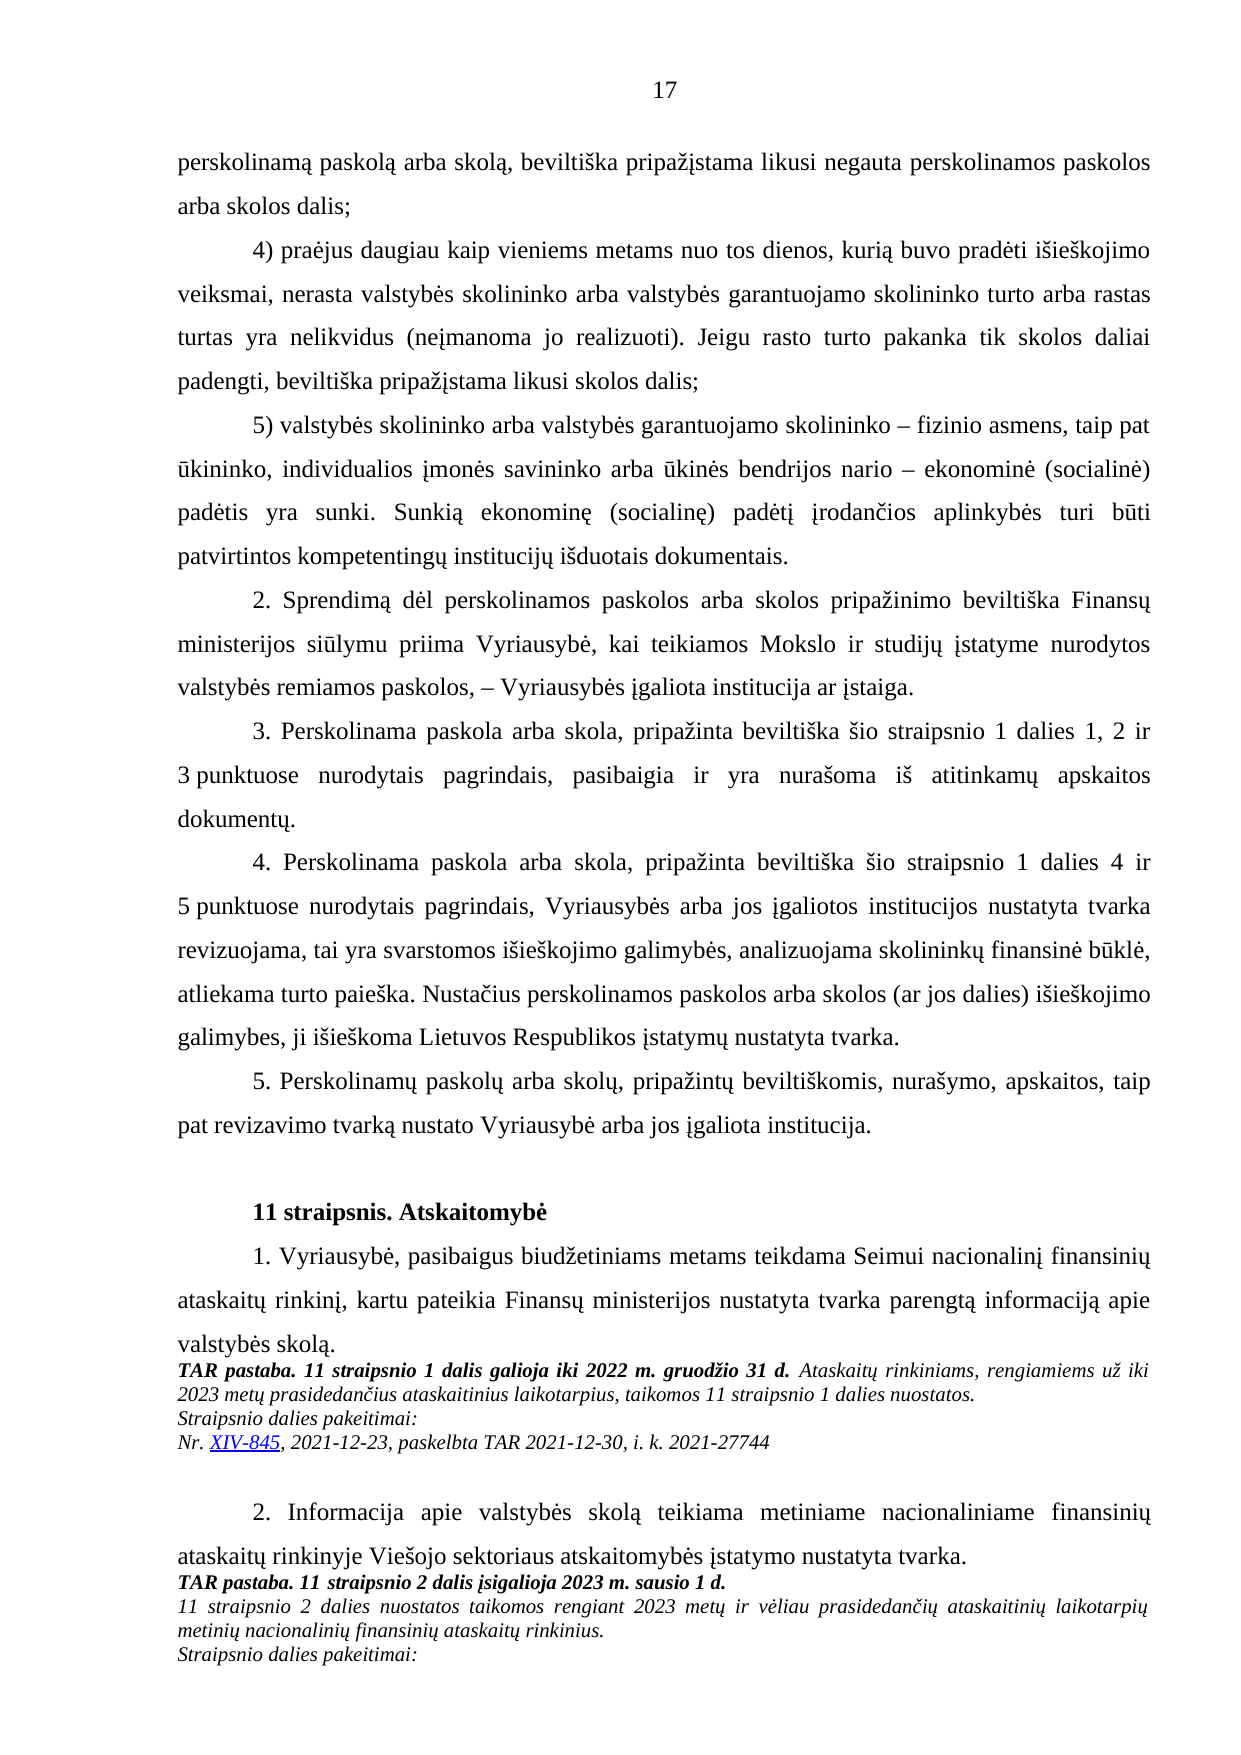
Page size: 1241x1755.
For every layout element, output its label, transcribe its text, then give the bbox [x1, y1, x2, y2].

text 2. Sprendimą dėl perskolinamos paskolos arba skolos pripažinimo beviltiška Finansų ministerijos siūlymu priima Vyriausybė, kai teikiamos Mokslo ir studijų įstatyme nurodytos valstybės remiamos paskolos, – Vyriausybės įgaliota institucija ar įstaiga. [177, 570, 1152, 701]
text Straipsnio dalies pakeitimai: [177, 1642, 1152, 1666]
text perskolinamą paskolą arba skolą, beviltiška pripažįstama likusi negauta perskolinamos paskolos arba skolos dalis; [177, 132, 1152, 220]
text Nr. XIV-845, 2021-12-23, paskelbta TAR 2021-12-30, i. k. 2021-27744 [177, 1430, 1152, 1454]
text 1. Vyriausybė, pasibaigus biudžetiniams metams teikdama Seimui nacionalinį finansinių ataskaitų rinkinį, kartu pateikia Finansų ministerijos nustatyta tvarka parengtą informaciją apie valstybės skolą. [177, 1226, 1152, 1357]
text 11 straipsnis. Atskaitomybė [177, 1182, 1152, 1226]
text 11 straipsnio 2 dalies nuostatos taikomos rengiant 2023 metų ir vėliau prasidedančių ataskaitinių laikotarpių metinių nacionalinių finansinių ataskaitų rinkinius. [177, 1594, 1152, 1642]
text 3. Perskolinama paskola arba skola, pripažinta beviltiška šio straipsnio 1 dalies 1, 2 ir 3 punktuose nurodytais pagrindais, pasibaigia ir yra nurašoma iš atitinkamų apskaitos dokumentų. [177, 701, 1152, 832]
text TAR pastaba. 11 straipsnio 2 dalis įsigalioja 2023 m. sausio 1 d. [177, 1570, 1152, 1594]
text 4) praėjus daugiau kaip vieniems metams nuo tos dienos, kurią buvo pradėti išieškojimo veiksmai, nerasta valstybės skolininko arba valstybės garantuojamo skolininko turto arba rastas turtas yra nelikvidus (neįmanoma jo realizuoti). Jeigu rasto turto pakanka tik skolos daliai padengti, beviltiška pripažįstama likusi skolos dalis; [177, 220, 1152, 395]
text 5) valstybės skolininko arba valstybės garantuojamo skolininko – fizinio asmens, taip pat ūkininko, individualios įmonės savininko arba ūkinės bendrijos nario – ekonominė (socialinė) padėtis yra sunki. Sunkią ekonominę (socialinę) padėtį įrodančios aplinkybės turi būti patvirtintos kompetentingų institucijų išduotais dokumentais. [177, 395, 1152, 570]
text 4. Perskolinama paskola arba skola, pripažinta beviltiška šio straipsnio 1 dalies 4 ir 5 punktuose nurodytais pagrindais, Vyriausybės arba jos įgaliotos institucijos nustatyta tvarka revizuojama, tai yra svarstomos išieškojimo galimybės, analizuojama skolininkų finansinė būklė, atliekama turto paieška. Nustačius perskolinamos paskolos arba skolos (ar jos dalies) išieškojimo galimybes, ji išieškoma Lietuvos Respublikos įstatymų nustatyta tvarka. [177, 832, 1152, 1051]
text 5. Perskolinamų paskolų arba skolų, pripažintų beviltiškomis, nurašymo, apskaitos, taip pat revizavimo tvarką nustato Vyriausybė arba jos įgaliota institucija. [177, 1051, 1152, 1139]
text TAR pastaba. 11 straipsnio 1 dalis galioja iki 2022 m. gruodžio 31 d. Ataskaitų rinkiniams, rengiamiems už iki 2023 metų prasidedančius ataskaitinius laikotarpius, taikomos 11 straipsnio 1 dalies nuostatos. [177, 1357, 1152, 1406]
text 2. Informacija apie valstybės skolą teikiama metiniame nacionaliniame finansinių ataskaitų rinkinyje Viešojo sektoriaus atskaitomybės įstatymo nustatyta tvarka. [177, 1482, 1152, 1570]
text Straipsnio dalies pakeitimai: [177, 1406, 1152, 1430]
